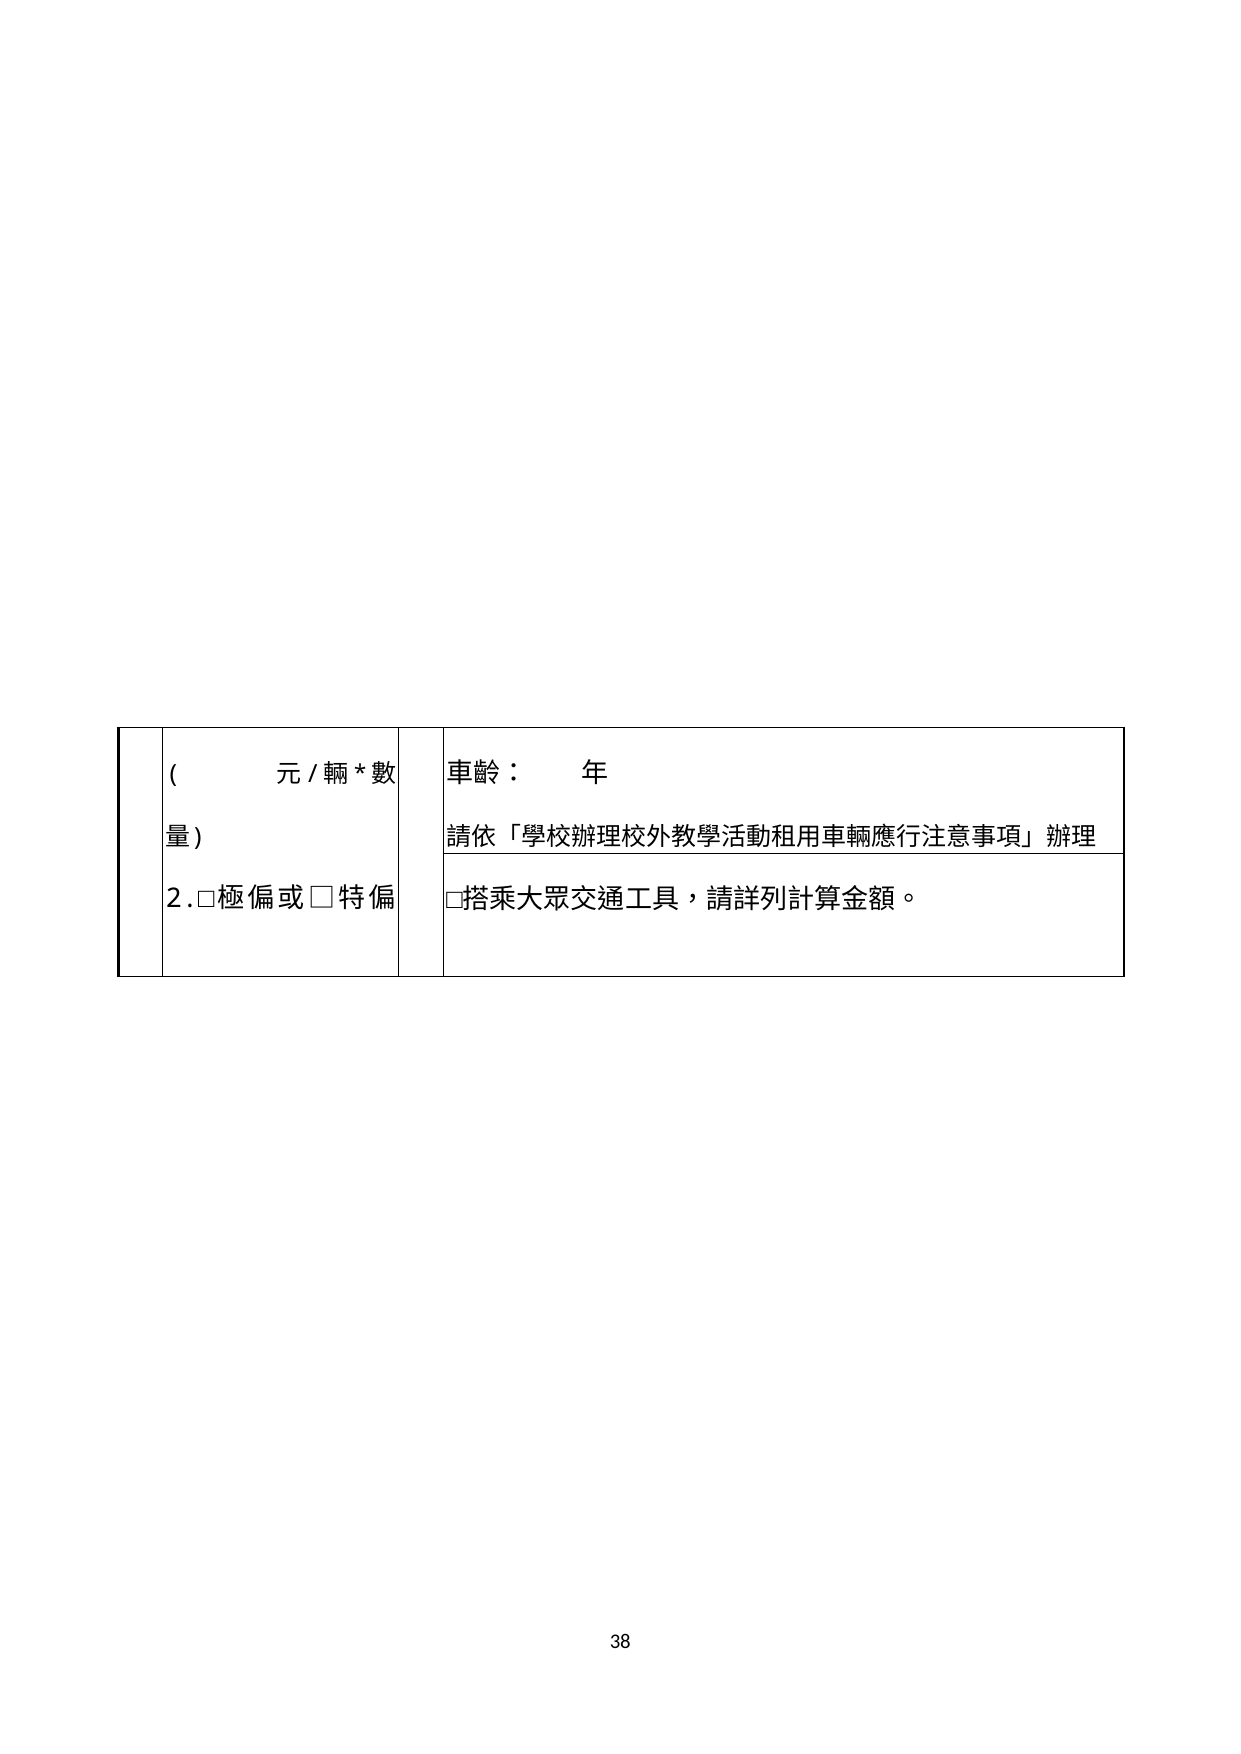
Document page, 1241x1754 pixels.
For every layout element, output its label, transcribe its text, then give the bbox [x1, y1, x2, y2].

table_cell 車齡： 年 請依「學校辦理校外教學活動租用車輛應行注意事項」辦理 [444, 728, 1123, 853]
table_cell [120, 728, 162, 976]
table_cell □搭乘大眾交通工具，請詳列計算金額。 [444, 854, 1123, 976]
table_cell ( 元/輛*數量) 2.□極偏或□特偏 [163, 728, 398, 976]
table_cell [399, 728, 443, 976]
